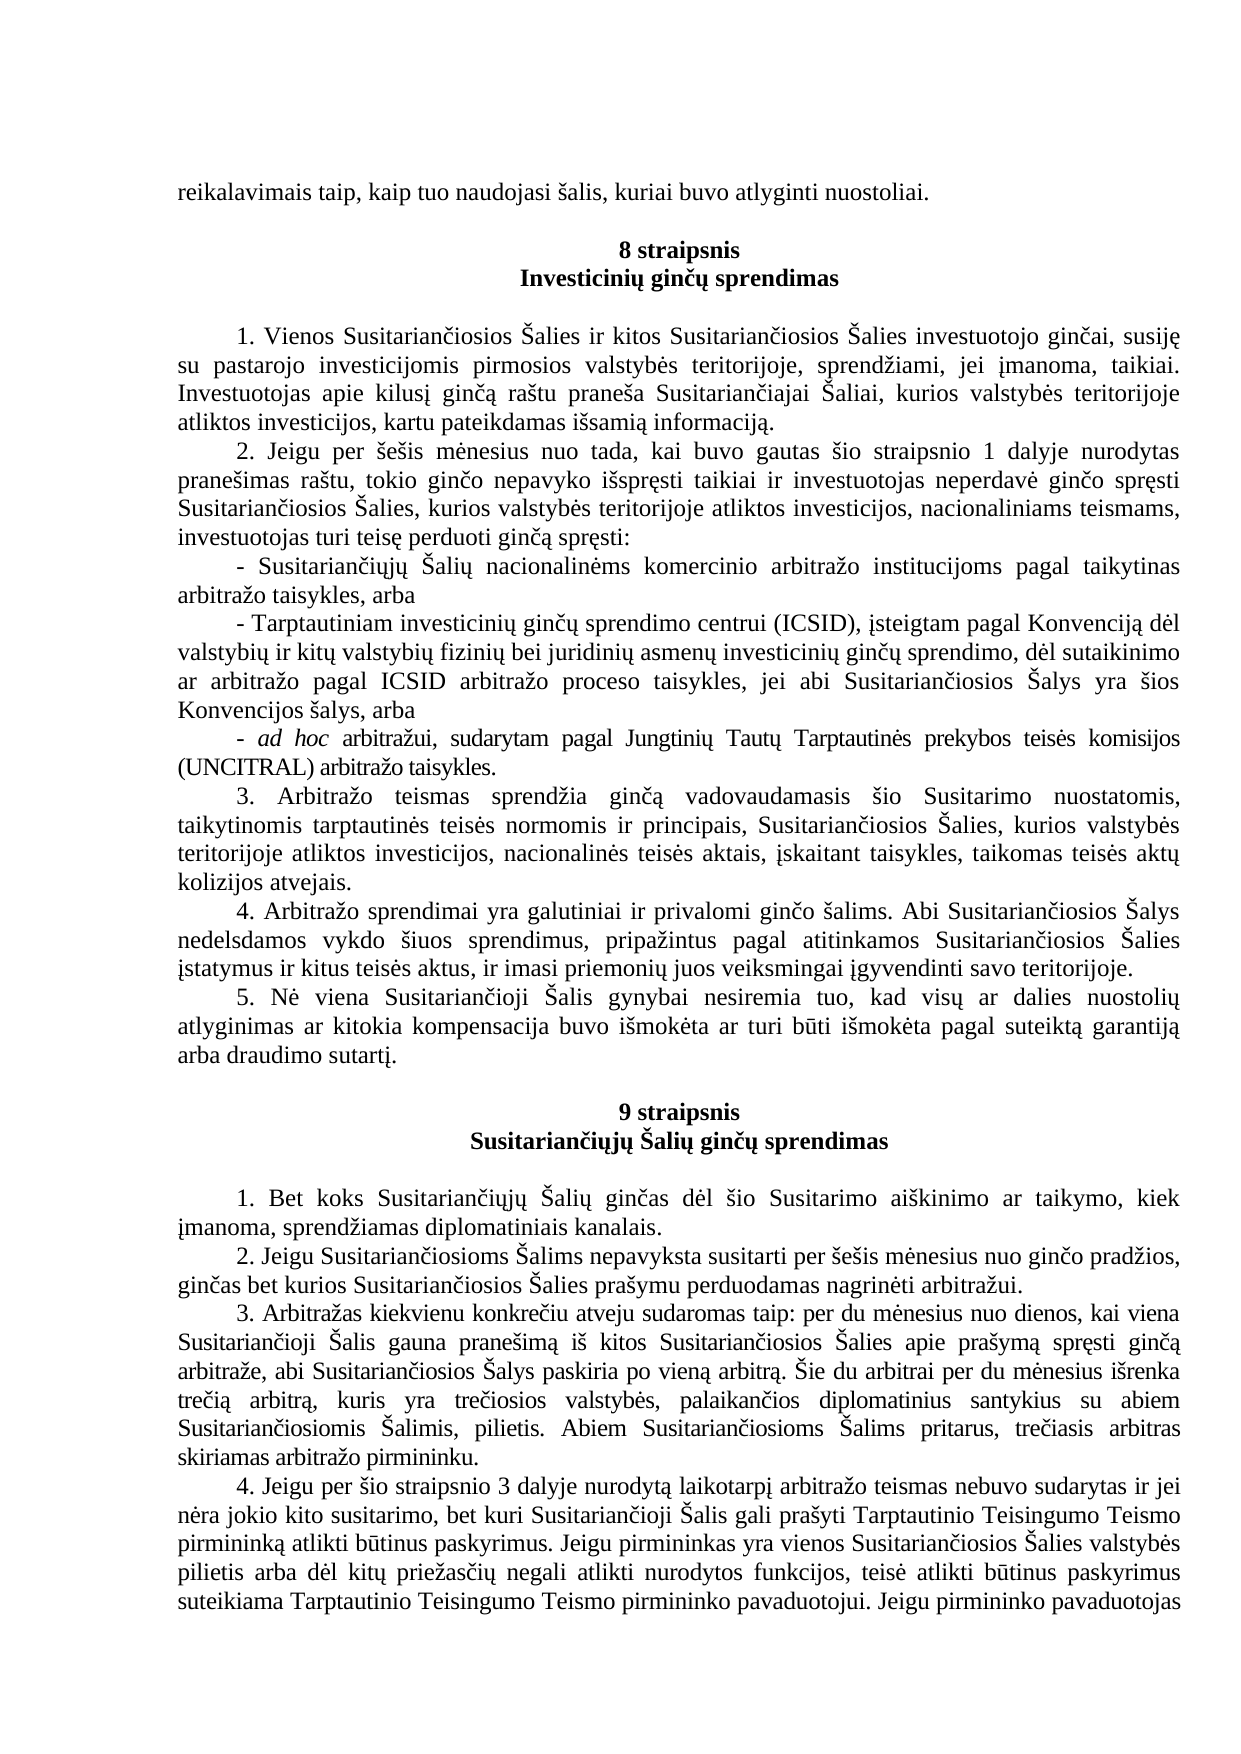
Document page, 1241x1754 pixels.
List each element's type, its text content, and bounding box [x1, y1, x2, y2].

text 4. Arbitražo sprendimai yra galutiniai ir privalomi ginčo šalims. Abi Susitariančiosios Šalys nedelsdamos vykdo šiuos sprendimus, pripažintus pagal atitinkamos Susitariančiosios Šalies įstatymus ir kitus teisės aktus, ir imasi priemonių juos veiksmingai įgyvendinti savo teritorijoje. [177, 896, 1181, 982]
text 9 straipsnis [177, 1097, 1181, 1126]
text 5. Nė viena Susitariančioji Šalis gynybai nesiremia tuo, kad visų ar dalies nuostolių atlyginimas ar kitokia kompensacija buvo išmokėta ar turi būti išmokėta pagal suteiktą garantiją arba draudimo sutartį. [177, 982, 1181, 1068]
text 3. Arbitražas kiekvienu konkrečiu atveju sudaromas taip: per du mėnesius nuo dienos, kai viena Susitariančioji Šalis gauna pranešimą iš kitos Susitariančiosios Šalies apie prašymą spręsti ginčą arbitraže, abi Susitariančiosios Šalys paskiria po vieną arbitrą. Šie du arbitrai per du mėnesius išrenka trečią arbitrą, kuris yra trečiosios valstybės, palaikančios diplomatinius santykius su abiem Susitariančiosiomis Šalimis, pilietis. Abiem Susitariančiosioms Šalims pritarus, trečiasis arbitras skiriamas arbitražo pirmininku. [177, 1298, 1181, 1471]
text reikalavimais taip, kaip tuo naudojasi šalis, kuriai buvo atlyginti nuostoliai. [177, 177, 1181, 206]
text 2. Jeigu Susitariančiosioms Šalims nepavyksta susitarti per šešis mėnesius nuo ginčo pradžios, ginčas bet kurios Susitariančiosios Šalies prašymu perduodamas nagrinėti arbitražui. [177, 1241, 1181, 1298]
text 2. Jeigu per šešis mėnesius nuo tada, kai buvo gautas šio straipsnio 1 dalyje nurodytas pranešimas raštu, tokio ginčo nepavyko išspręsti taikiai ir investuotojas neperdavė ginčo spręsti Susitariančiosios Šalies, kurios valstybės teritorijoje atliktos investicijos, nacionaliniams teismams, investuotojas turi teisę perduoti ginčą spręsti: [177, 436, 1181, 551]
text - Tarptautiniam investicinių ginčų sprendimo centrui (ICSID), įsteigtam pagal Konvenciją dėl valstybių ir kitų valstybių fizinių bei juridinių asmenų investicinių ginčų sprendimo, dėl sutaikinimo ar arbitražo pagal ICSID arbitražo proceso taisykles, jei abi Susitariančiosios Šalys yra šios Konvencijos šalys, arba [177, 608, 1181, 723]
text 3. Arbitražo teismas sprendžia ginčą vadovaudamasis šio Susitarimo nuostatomis, taikytinomis tarptautinės teisės normomis ir principais, Susitariančiosios Šalies, kurios valstybės teritorijoje atliktos investicijos, nacionalinės teisės aktais, įskaitant taisykles, taikomas teisės aktų kolizijos atvejais. [177, 781, 1181, 896]
text - ad hoc arbitražui, sudarytam pagal Jungtinių Tautų Tarptautinės prekybos teisės komisijos (UNCITRAL) arbitražo taisykles. [177, 723, 1181, 781]
text 4. Jeigu per šio straipsnio 3 dalyje nurodytą laikotarpį arbitražo teismas nebuvo sudarytas ir jei nėra jokio kito susitarimo, bet kuri Susitariančioji Šalis gali prašyti Tarptautinio Teisingumo Teismo pirmininką atlikti būtinus paskyrimus. Jeigu pirmininkas yra vienos Susitariančiosios Šalies valstybės pilietis arba dėl kitų priežasčių negali atlikti nurodytos funkcijos, teisė atlikti būtinus paskyrimus suteikiama Tarptautinio Teisingumo Teismo pirmininko pavaduotojui. Jeigu pirmininko pavaduotojas [177, 1471, 1181, 1615]
text Susitariančiųjų Šalių ginčų sprendimas [177, 1126, 1181, 1155]
text Investicinių ginčų sprendimas [177, 263, 1181, 292]
text - Susitariančiųjų Šalių nacionalinėms komercinio arbitražo institucijoms pagal taikytinas arbitražo taisykles, arba [177, 551, 1181, 608]
text 1. Vienos Susitariančiosios Šalies ir kitos Susitariančiosios Šalies investuotojo ginčai, susiję su pastarojo investicijomis pirmosios valstybės teritorijoje, sprendžiami, jei įmanoma, taikiai. Investuotojas apie kilusį ginčą raštu praneša Susitariančiajai Šaliai, kurios valstybės teritorijoje atliktos investicijos, kartu pateikdamas išsamią informaciją. [177, 321, 1181, 436]
text 8 straipsnis [177, 235, 1181, 263]
text 1. Bet koks Susitariančiųjų Šalių ginčas dėl šio Susitarimo aiškinimo ar taikymo, kiek įmanoma, sprendžiamas diplomatiniais kanalais. [177, 1183, 1181, 1241]
